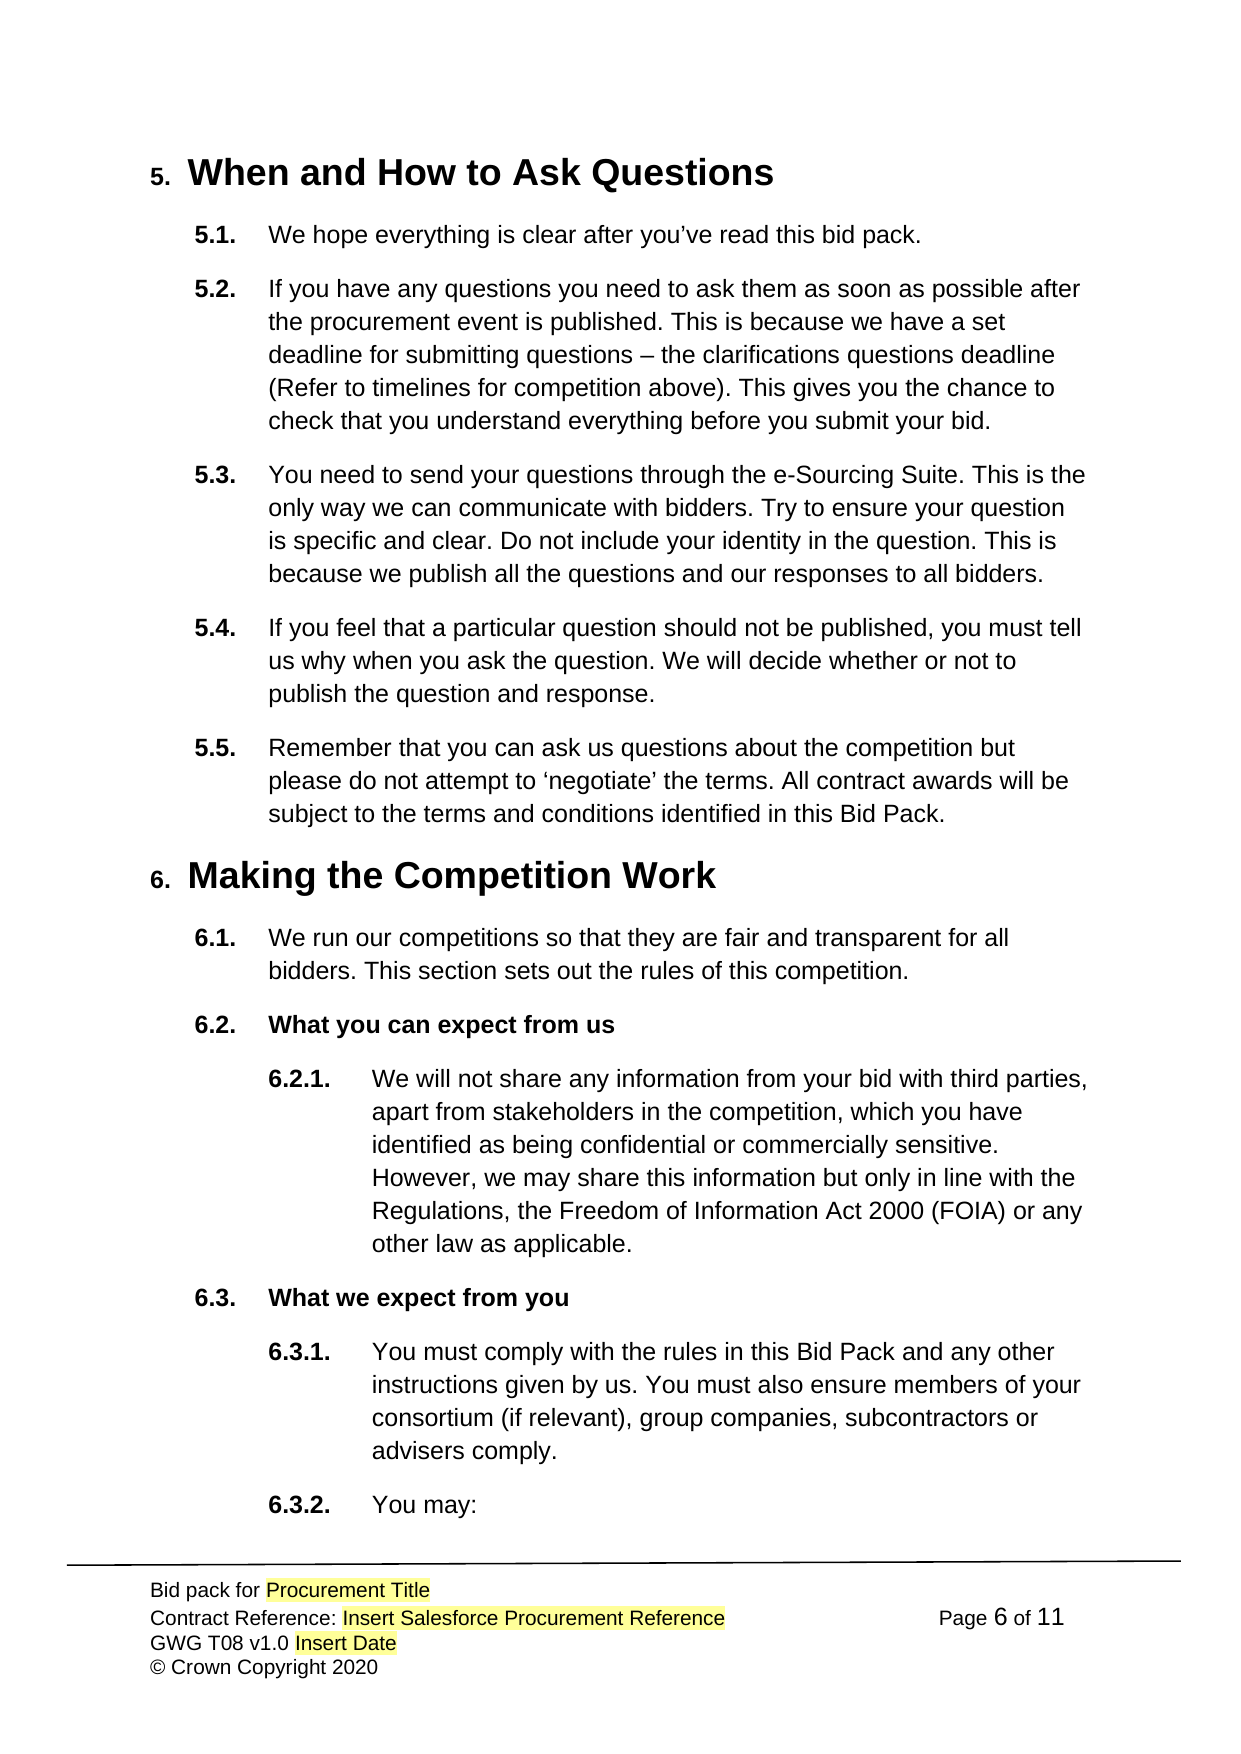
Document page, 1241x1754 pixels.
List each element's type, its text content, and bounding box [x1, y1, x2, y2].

subtitle We hope everything is clear after you’ve read this bid pack. [194, 220, 1090, 249]
subtitle We run our competitions so that they are fair and transparent for all bidders. This section sets out the rules of this competition. [194, 923, 1090, 985]
subtitle Making the Competition Work [150, 853, 1090, 896]
subtitle Remember that you can ask us questions about the competition but please do not attempt to ‘negotiate’ the terms. All contract awards will be subject to the terms and conditions identified in this Bid Pack. [194, 733, 1090, 828]
subtitle We will not share any information from your bid with third parties, apart from stakeholders in the competition, which you have identified as being confidential or commercially sensitive. However, we may share this information but only in line with the Regulations, the Freedom of Information Act 2000 (FOIA) or any other law as applicable. [268, 1064, 1090, 1258]
subtitle What we expect from you [194, 1283, 1090, 1312]
subtitle You need to send your questions through the e-Sourcing Suite. This is the only way we can communicate with bidders. Try to ensure your question is specific and clear. Do not include your identity in the question. This is because we publish all the questions and our responses to all bidders. [194, 460, 1090, 588]
subtitle You may: [268, 1490, 1090, 1518]
subtitle If you feel that a particular question should not be published, you must tell us why when you ask the question. We will decide whether or not to publish the question and response. [194, 613, 1090, 708]
subtitle What you can expect from us [194, 1010, 1090, 1039]
subtitle When and How to Ask Questions [150, 150, 1090, 193]
subtitle You must comply with the rules in this Bid Pack and any other instructions given by us. You must also ensure members of your consortium (if relevant), group companies, subcontractors or advisers comply. [268, 1337, 1090, 1465]
subtitle If you have any questions you need to ask them as soon as possible after the procurement event is published. This is because we have a set deadline for submitting questions – the clarifications questions deadline (Refer to timelines for competition above). This gives you the chance to check that you understand everything before you submit your bid. [194, 274, 1090, 435]
